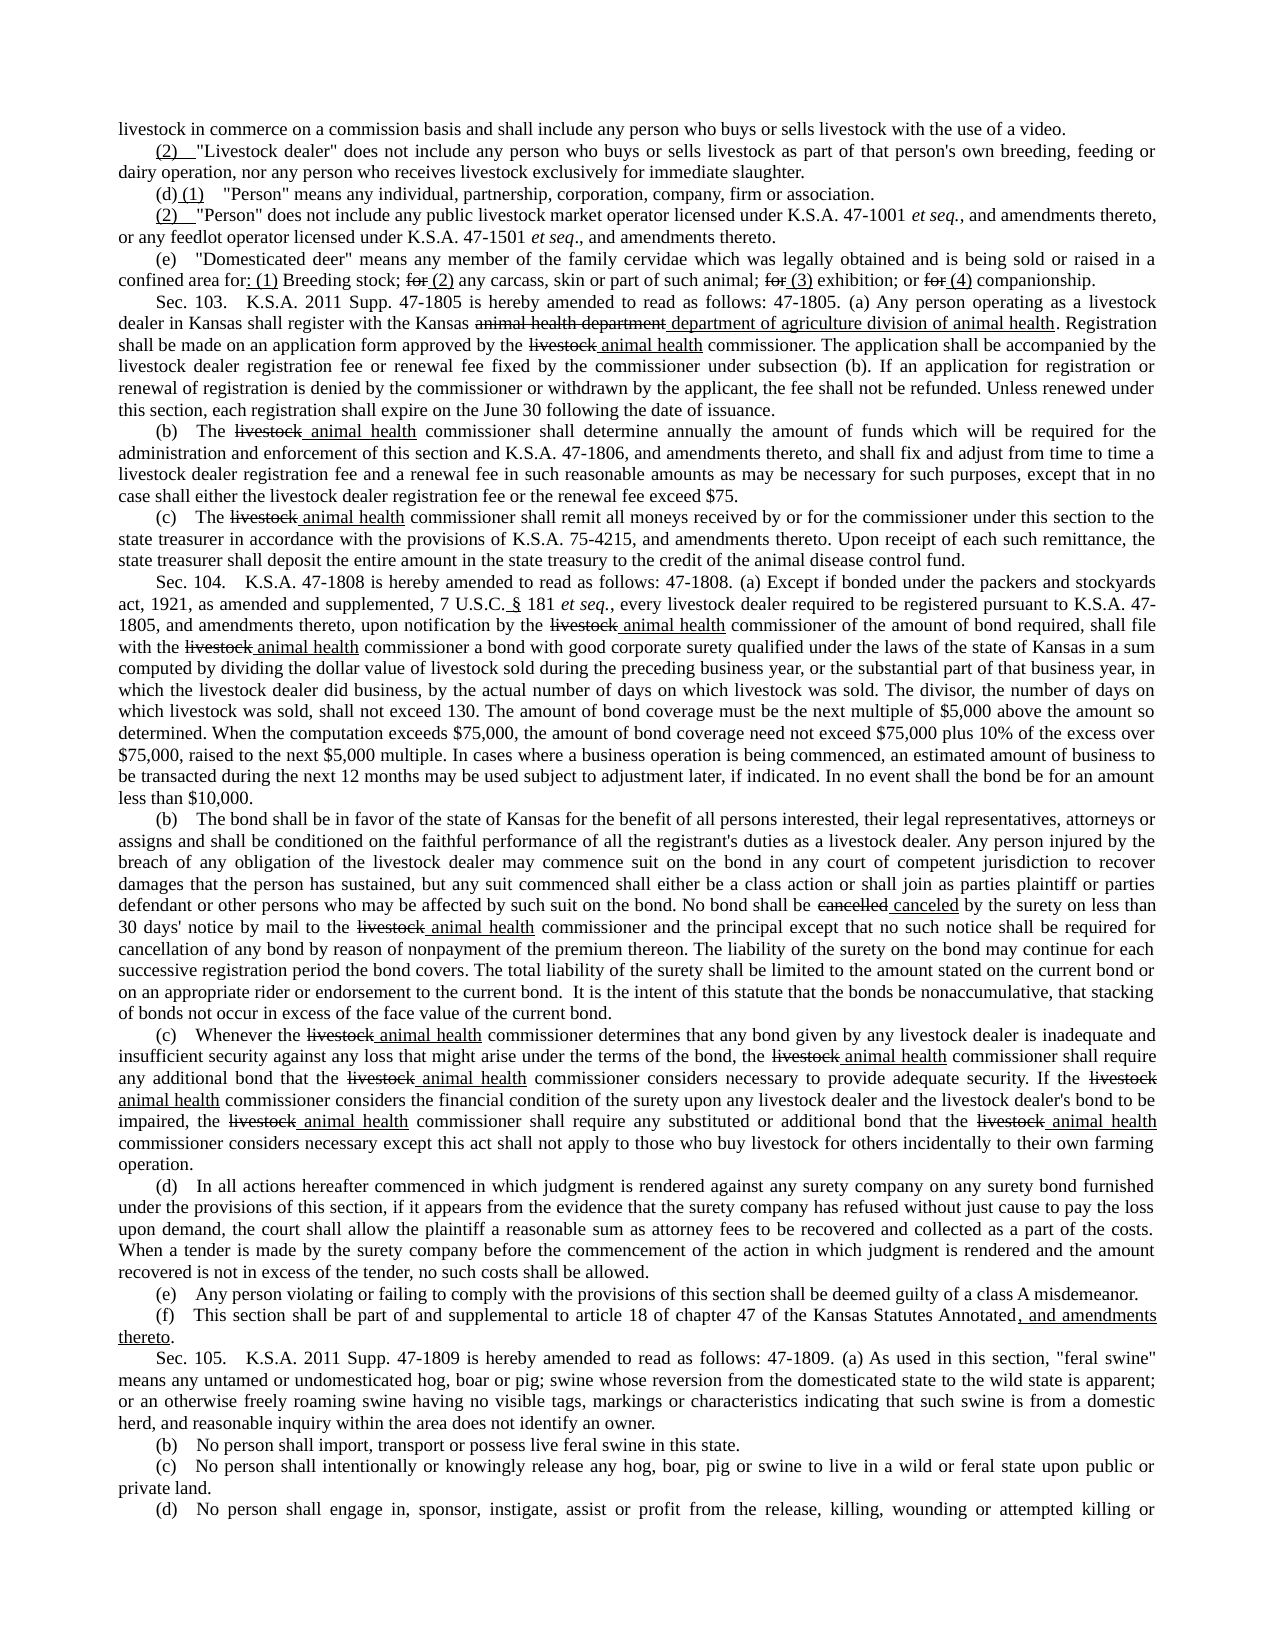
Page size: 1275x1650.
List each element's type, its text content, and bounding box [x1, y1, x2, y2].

text Sec. 104. K.S.A. 47-1808 is hereby amended to read as follows: 47-1808. (a) Except if bonded under the packers and stockyards act, 1921, as amended and supplemented, 7 U.S.C. § 181 et seq., every livestock dealer required to be registered pursuant to K.S.A. 47-1805, and amendments thereto, upon notification by the livestock animal health commissioner of the amount of bond required, shall file with the livestock animal health commissioner a bond with good corporate surety qualified under the laws of the state of Kansas in a sum computed by dividing the dollar value of livestock sold during the preceding business year, or the substantial part of that business year, in which the livestock dealer did business, by the actual number of days on which livestock was sold. The divisor, the number of days on which livestock was sold, shall not exceed 130. The amount of bond coverage must be the next multiple of $5,000 above the amount so determined. When the computation exceeds $75,000, the amount of bond coverage need not exceed $75,000 plus 10% of the excess over $75,000, raised to the next $5,000 multiple. In cases where a business operation is being commenced, an estimated amount of business to be transacted during the next 12 months may be used subject to adjustment later, if indicated. In no event shall the bond be for an amount less than $10,000. [118, 571, 1157, 808]
text (f) This section shall be part of and supplemental to article 18 of chapter 47 of the Kansas Statutes Annotated, and amendments thereto. [118, 1304, 1157, 1347]
text (b) No person shall import, transport or possess live feral swine in this state. [118, 1433, 1157, 1455]
text Sec. 105. K.S.A. 2011 Supp. 47-1809 is hereby amended to read as follows: 47-1809. (a) As used in this section, "feral swine" means any untamed or undomesticated hog, boar or pig; swine whose reversion from the domesticated state to the wild state is apparent; or an otherwise freely roaming swine having no visible tags, markings or characteristics indicating that such swine is from a domestic herd, and reasonable inquiry within the area does not identify an owner. [118, 1347, 1157, 1433]
text livestock in commerce on a commission basis and shall include any person who buys or sells livestock with the use of a video. [118, 118, 1157, 140]
text (d) No person shall engage in, sponsor, instigate, assist or profit from the release, killing, wounding or attempted killing or [118, 1498, 1157, 1520]
text (c) Whenever the livestock animal health commissioner determines that any bond given by any livestock dealer is inadequate and insufficient security against any loss that might arise under the terms of the bond, the livestock animal health commissioner shall require any additional bond that the livestock animal health commissioner considers necessary to provide adequate security. If the livestock animal health commissioner considers the financial condition of the surety upon any livestock dealer and the livestock dealer's bond to be impaired, the livestock animal health commissioner shall require any substituted or additional bond that the livestock animal health commissioner considers necessary except this act shall not apply to those who buy livestock for others incidentally to their own farming operation. [118, 1024, 1157, 1175]
text (b) The livestock animal health commissioner shall determine annually the amount of funds which will be required for the administration and enforcement of this section and K.S.A. 47-1806, and amendments thereto, and shall fix and adjust from time to time a livestock dealer registration fee and a renewal fee in such reasonable amounts as may be necessary for such purposes, except that in no case shall either the livestock dealer registration fee or the renewal fee exceed $75. [118, 420, 1157, 506]
text (d) In all actions hereafter commenced in which judgment is rendered against any surety company on any surety bond furnished under the provisions of this section, if it appears from the evidence that the surety company has refused without just cause to pay the loss upon demand, the court shall allow the plaintiff a reasonable sum as attorney fees to be recovered and collected as a part of the costs. When a tender is made by the surety company before the commencement of the action in which judgment is rendered and the amount recovered is not in excess of the tender, no such costs shall be allowed. [118, 1175, 1157, 1282]
text Sec. 103. K.S.A. 2011 Supp. 47-1805 is hereby amended to read as follows: 47-1805. (a) Any person operating as a livestock dealer in Kansas shall register with the Kansas animal health department department of agriculture division of animal health. Registration shall be made on an application form approved by the livestock animal health commissioner. The application shall be accompanied by the livestock dealer registration fee or renewal fee fixed by the commissioner under subsection (b). If an application for registration or renewal of registration is denied by the commissioner or withdrawn by the applicant, the fee shall not be refunded. Unless renewed under this section, each registration shall expire on the June 30 following the date of issuance. [118, 291, 1157, 420]
text (b) The bond shall be in favor of the state of Kansas for the benefit of all persons interested, their legal representatives, attorneys or assigns and shall be conditioned on the faithful performance of all the registrant's duties as a livestock dealer. Any person injured by the breach of any obligation of the livestock dealer may commence suit on the bond in any court of competent jurisdiction to recover damages that the person has sustained, but any suit commenced shall either be a class action or shall join as parties plaintiff or parties defendant or other persons who may be affected by such suit on the bond. No bond shall be cancelled canceled by the surety on less than 30 days' notice by mail to the livestock animal health commissioner and the principal except that no such notice shall be required for cancellation of any bond by reason of nonpayment of the premium thereon. The liability of the surety on the bond may continue for each successive registration period the bond covers. The total liability of the surety shall be limited to the amount stated on the current bond or on an appropriate rider or endorsement to the current bond. It is the intent of this statute that the bonds be nonaccumulative, that stacking of bonds not occur in excess of the face value of the current bond. [118, 808, 1157, 1024]
text (2) "Person" does not include any public livestock market operator licensed under K.S.A. 47-1001 et seq., and amendments thereto, or any feedlot operator licensed under K.S.A. 47-1501 et seq., and amendments thereto. [118, 204, 1157, 247]
text (2) "Livestock dealer" does not include any person who buys or sells livestock as part of that person's own breeding, feeding or dairy operation, nor any person who receives livestock exclusively for immediate slaughter. [118, 140, 1157, 183]
text (c) No person shall intentionally or knowingly release any hog, boar, pig or swine to live in a wild or feral state upon public or private land. [118, 1455, 1157, 1498]
text (c) The livestock animal health commissioner shall remit all moneys received by or for the commissioner under this section to the state treasurer in accordance with the provisions of K.S.A. 75-4215, and amendments thereto. Upon receipt of each such remittance, the state treasurer shall deposit the entire amount in the state treasury to the credit of the animal disease control fund. [118, 506, 1157, 571]
text (e) "Domesticated deer" means any member of the family cervidae which was legally obtained and is being sold or raised in a confined area for: (1) Breeding stock; for (2) any carcass, skin or part of such animal; for (3) exhibition; or for (4) companionship. [118, 247, 1157, 291]
text (e) Any person violating or failing to comply with the provisions of this section shall be deemed guilty of a class A misdemeanor. [118, 1282, 1157, 1304]
text (d) (1) "Person" means any individual, partnership, corporation, company, firm or association. [118, 183, 1157, 204]
